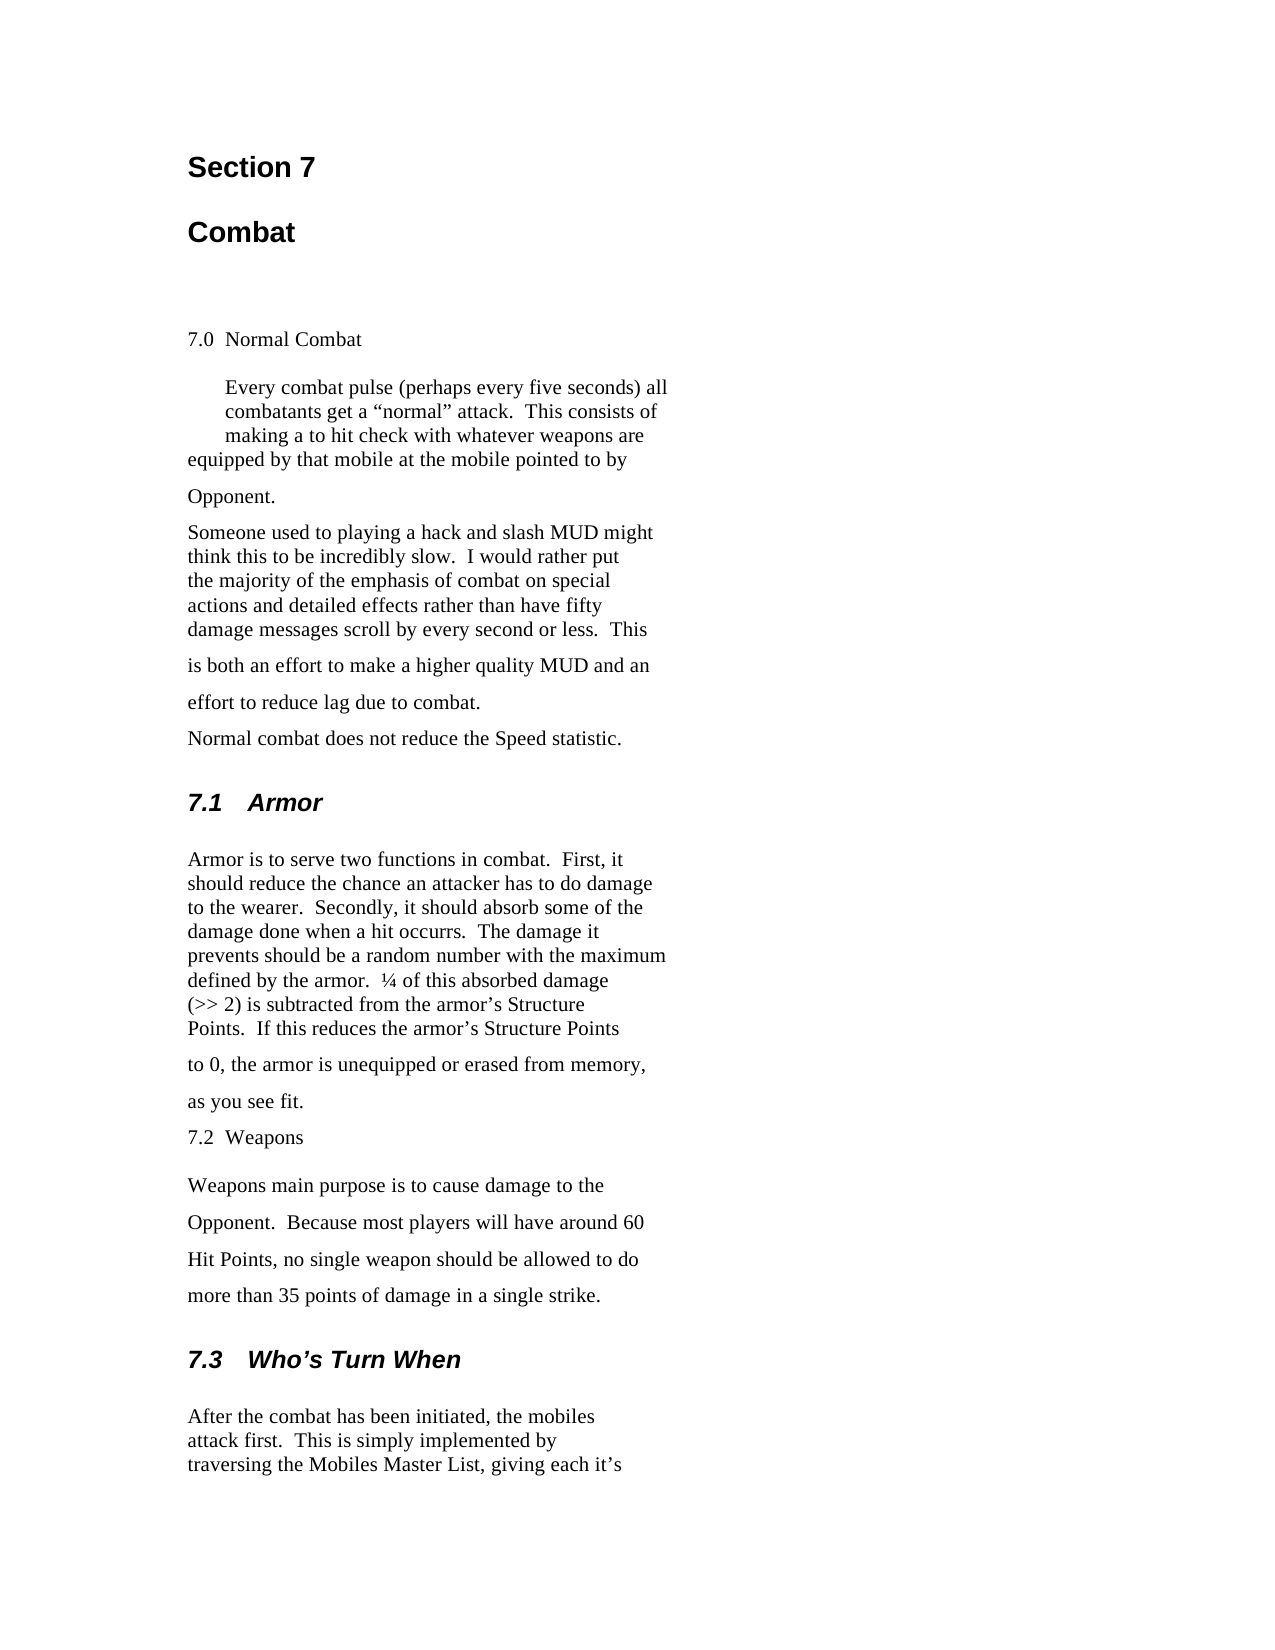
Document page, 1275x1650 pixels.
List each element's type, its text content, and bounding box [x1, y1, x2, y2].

list making a to hit check with whatever weapons are [225, 423, 1087, 447]
list think this to be incredibly slow. I would rather put [187, 544, 1087, 568]
text Opponent. [187, 484, 1087, 508]
list actions and detailed effects rather than have fifty [187, 592, 1087, 616]
list (>> 2) is subtracted from the armor’s Structure [187, 991, 1087, 1016]
text Points. If this reduces the armor’s Structure Points [187, 1016, 1087, 1039]
text Normal combat does not reduce the Speed statistic. [187, 726, 1087, 750]
text damage messages scroll by every second or less. This [187, 616, 1087, 641]
text more than 35 points of damage in a single strike. [187, 1283, 1087, 1307]
list prevents should be a random number with the maximum [187, 943, 1087, 967]
list Someone used to playing a hack and slash MUD might [187, 520, 1087, 544]
text is both an effort to make a higher quality MUD and an [187, 653, 1087, 677]
subtitle Combat [187, 215, 1087, 248]
list traversing the Mobiles Master List, giving each it’s [187, 1452, 1087, 1476]
list defined by the armor. ¼ of this absorbed damage [187, 967, 1087, 991]
list the majority of the emphasis of combat on special [187, 568, 1087, 592]
subtitle 7.3 Who’s Turn When [187, 1344, 1087, 1374]
text as you see fit. [187, 1089, 1087, 1113]
list 7.0 Normal Combat [187, 327, 1087, 351]
text effort to reduce lag due to combat. [187, 689, 1087, 714]
list combatants get a “normal” attack. This consists of [225, 399, 1087, 423]
text equipped by that mobile at the mobile pointed to by [187, 447, 1087, 471]
list Armor is to serve two functions in combat. First, it [187, 847, 1087, 871]
text Weapons main purpose is to cause damage to the [187, 1173, 1087, 1197]
subtitle Section 7 [187, 150, 1087, 183]
list Every combat pulse (perhaps every five seconds) all [225, 375, 1087, 399]
subtitle 7.1 Armor [187, 788, 1087, 817]
list After the combat has been initiated, the mobiles [187, 1404, 1087, 1428]
list should reduce the chance an attacker has to do damage [187, 871, 1087, 895]
text Hit Points, no single weapon should be allowed to do [187, 1246, 1087, 1271]
list damage done when a hit occurrs. The damage it [187, 919, 1087, 943]
text to 0, the armor is unequipped or erased from memory, [187, 1052, 1087, 1076]
list attack first. This is simply implemented by [187, 1428, 1087, 1452]
list 7.2 Weapons [187, 1125, 1087, 1149]
list to the wearer. Secondly, it should absorb some of the [187, 895, 1087, 919]
text Opponent. Because most players will have around 60 [187, 1210, 1087, 1234]
